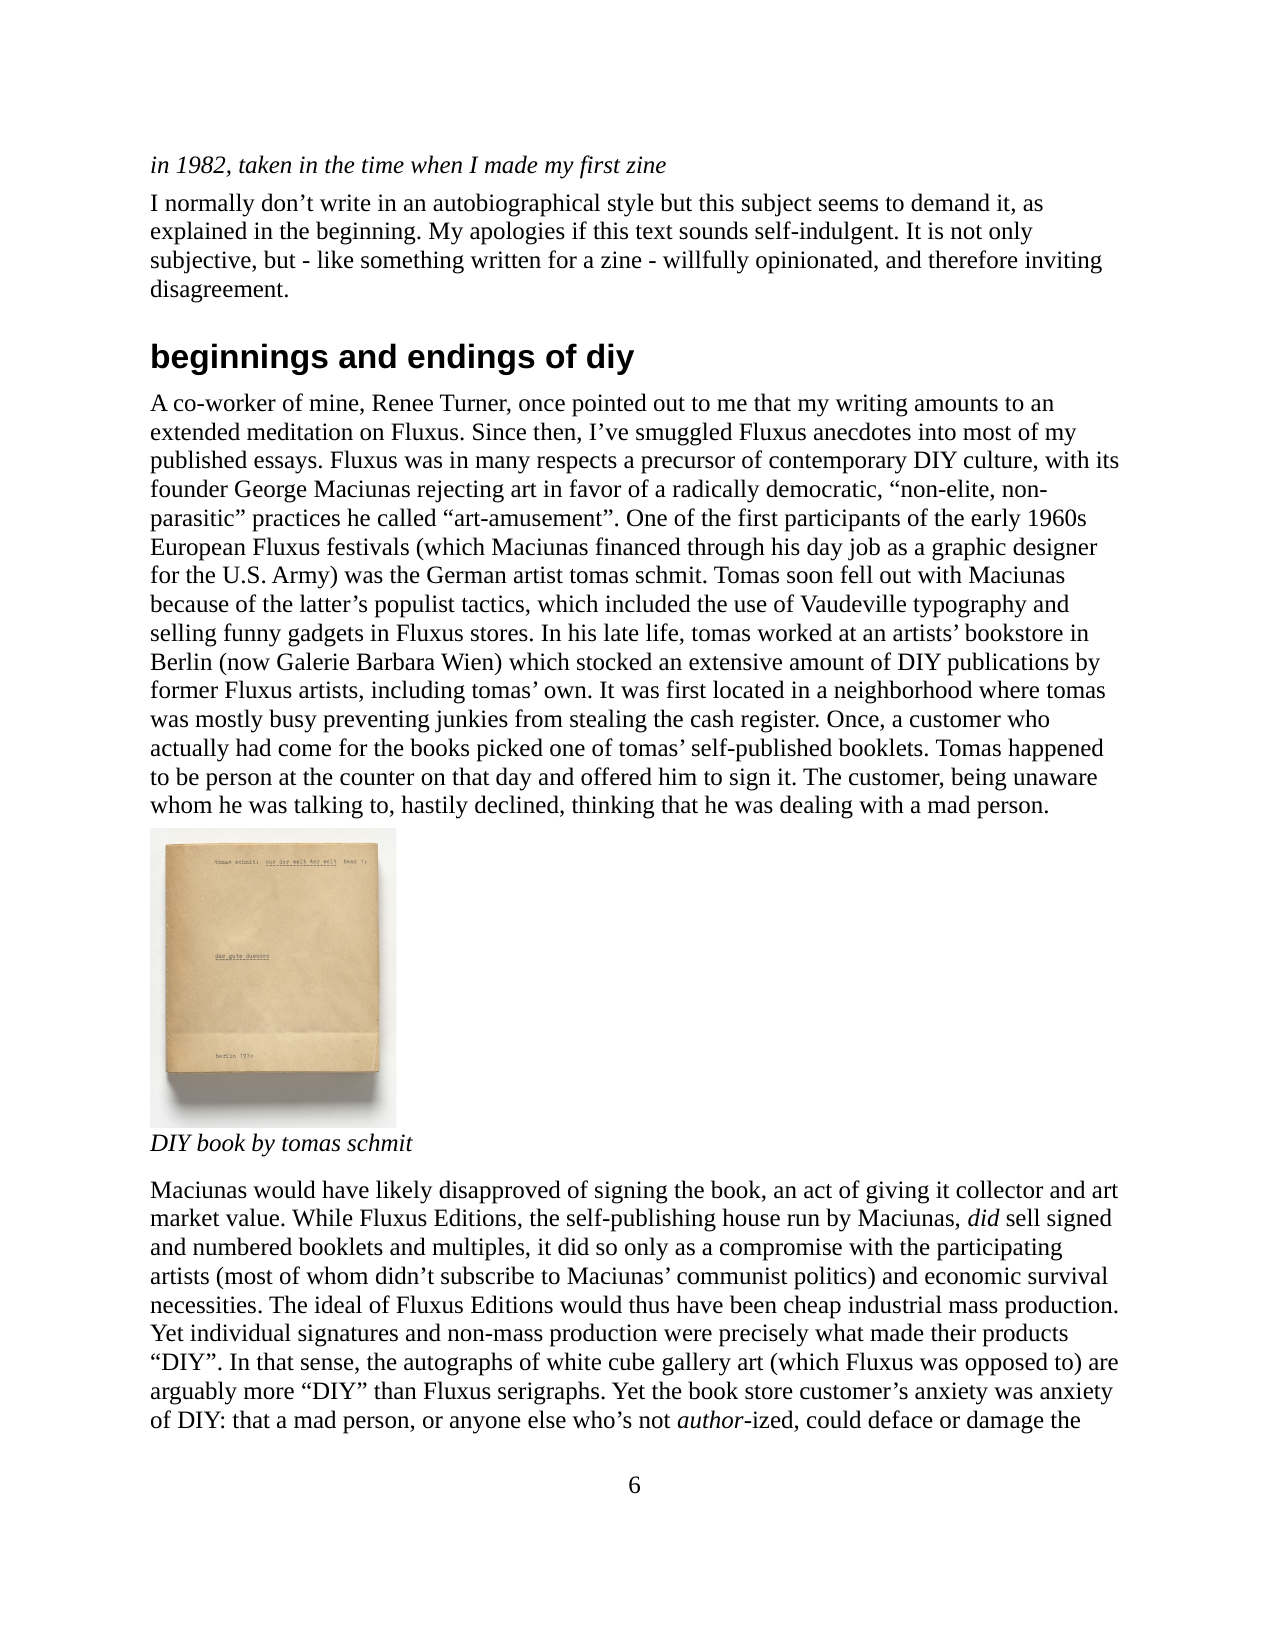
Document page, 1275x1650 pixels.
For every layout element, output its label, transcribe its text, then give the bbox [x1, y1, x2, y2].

text I normally don’t write in an autobiographical style but this subject seems to demand it, as explained in the beginning. My apologies if this text sounds self-indulgent. It is not only subjective, but - like something written for a zine - willfully opinionated, and therefore inviting disagreement. [150, 188, 1125, 303]
subtitle beginnings and endings of diy [150, 337, 1125, 375]
text DIY book by tomas schmit [150, 828, 1125, 1157]
text in 1982, taken in the time when I made my first zine [150, 150, 1125, 179]
text Maciunas would have likely disapproved of signing the book, an act of giving it collector and art market value. While Fluxus Editions, the self-publishing house run by Maciunas, did sell signed and numbered booklets and multiples, it did so only as a compromise with the participating artists (most of whom didn’t subscribe to Maciunas’ communist politics) and economic survival necessities. The ideal of Fluxus Editions would thus have been cheap industrial mass production. Yet individual signatures and non-mass production were precisely what made their products “DIY”. In that sense, the autographs of white cube gallery art (which Fluxus was opposed to) are arguably more “DIY” than Fluxus serigraphs. Yet the book store customer’s anxiety was anxiety of DIY: that a mad person, or anyone else who’s not author-ized, could deface or damage the [150, 1175, 1125, 1433]
picture [150, 828, 397, 1128]
text A co-worker of mine, Renee Turner, once pointed out to me that my writing amounts to an extended meditation on Fluxus. Since then, I’ve smuggled Fluxus anecdotes into most of my published essays. Fluxus was in many respects a precursor of contemporary DIY culture, with its founder George Maciunas rejecting art in favor of a radically democratic, “non-elite, non-parasitic” practices he called “art-amusement”. One of the first participants of the early 1960s European Fluxus festivals (which Maciunas financed through his day job as a graphic designer for the U.S. Army) was the German artist tomas schmit. Tomas soon fell out with Maciunas because of the latter’s populist tactics, which included the use of Vaudeville typography and selling funny gadgets in Fluxus stores. In his late life, tomas worked at an artists’ bookstore in Berlin (now Galerie Barbara Wien) which stocked an extensive amount of DIY publications by former Fluxus artists, including tomas’ own. It was first located in a neighborhood where tomas was mostly busy preventing junkies from stealing the cash register. Once, a customer who actually had come for the books picked one of tomas’ self-published booklets. Tomas happened to be person at the counter on that day and offered him to sign it. The customer, being unaware whom he was talking to, hastily declined, thinking that he was dealing with a mad person. [150, 388, 1125, 819]
